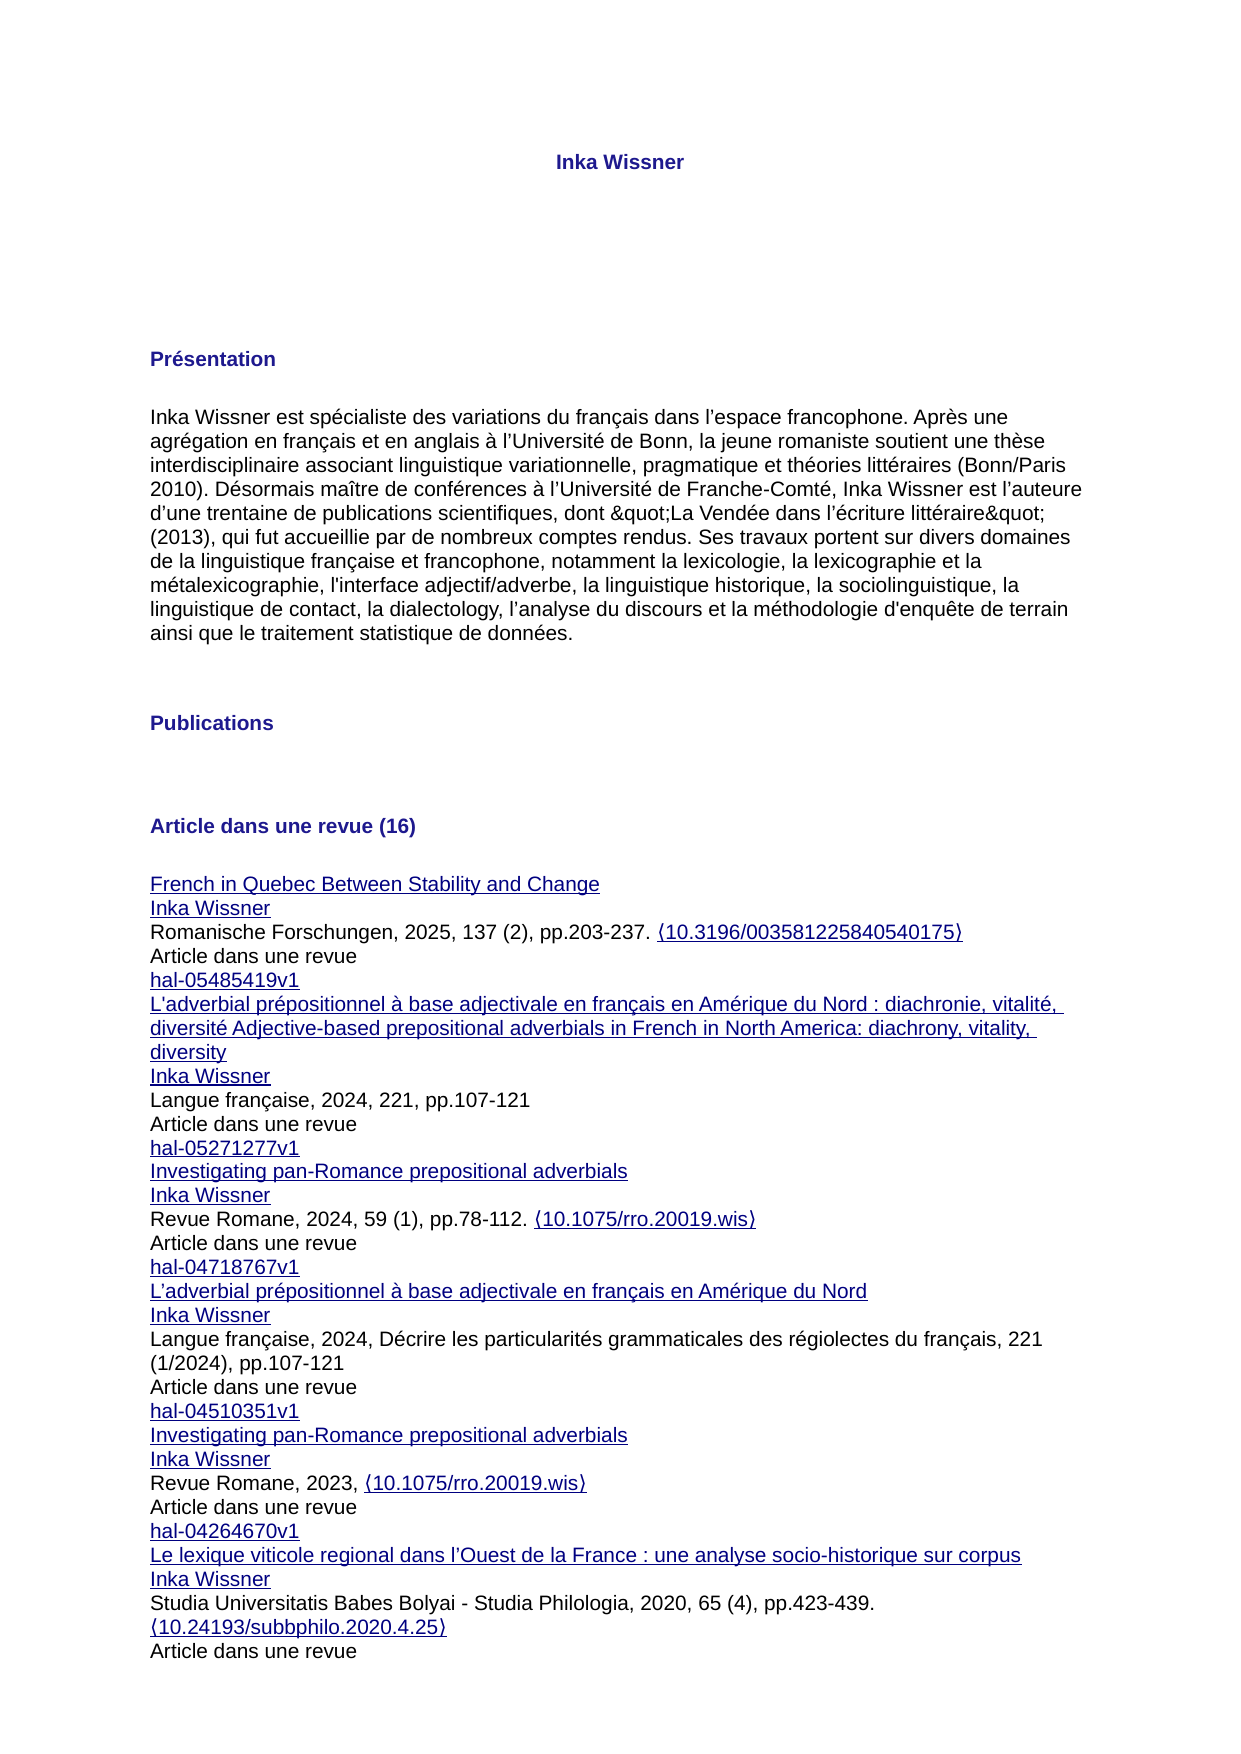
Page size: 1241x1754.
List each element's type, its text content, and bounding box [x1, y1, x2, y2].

table_header French in Quebec Between Stability and Change Inka Wissner Romanische Forschungen, 2025, 137 (2), pp.203-237. ⟨10.3196/003581225840540175⟩ Article dans une revue hal-05485419v1 [150, 872, 1090, 992]
subtitle Présentation [150, 347, 1090, 371]
subtitle Article dans une revue (16) [150, 813, 1090, 837]
table_cell Le lexique viticole regional dans l’Ouest de la France : une analyse socio-historique sur corpus Inka Wissner Studia Universitatis Babes Bolyai - Studia Philologia, 2020, 65 (4), pp.423-439. ⟨10.24193/subbphilo.2020.4.25⟩ Article dans une revue [150, 1543, 1090, 1662]
text Inka Wissner est spécialiste des variations du français dans l’espace francophone. Après une agrégation en français et en anglais à l’Université de Bonn, la jeune romaniste soutient une thèse interdisciplinaire associant linguistique variationnelle, pragmatique et théories littéraires (Bonn/Paris 2010). Désormais maître de conférences à l’Université de Franche-Comté, Inka Wissner est l’auteure d’une trentaine de publications scientifiques, dont &quot;La Vendée dans l’écriture littéraire&quot; (2013), qui fut accueillie par de nombreux comptes rendus. Ses travaux portent sur divers domaines de la linguistique française et francophone, notamment la lexicologie, la lexicographie et la métalexicographie, l'interface adjectif/adverbe, la linguistique historique, la sociolinguistique, la linguistique de contact, la dialectology, l’analyse du discours et la méthodologie d'enquête de terrain ainsi que le traitement statistique de données. [150, 405, 1090, 645]
table_cell L'adverbial prépositionnel à base adjectivale en français en Amérique du Nord : diachronie, vitalité, diversité Adjective-based prepositional adverbials in French in North America: diachrony, vitality, diversity Inka Wissner Langue française, 2024, 221, pp.107-121 Article dans une revue hal-05271277v1 [150, 992, 1090, 1159]
table_cell L’adverbial prépositionnel à base adjectivale en français en Amérique du Nord Inka Wissner Langue française, 2024, Décrire les particularités grammaticales des régiolectes du français, 221 (1/2024), pp.107-121 Article dans une revue hal-04510351v1 [150, 1279, 1090, 1423]
subtitle Inka Wissner [150, 150, 1090, 174]
table_cell Investigating pan-Romance prepositional adverbials Inka Wissner Revue Romane, 2023, ⟨10.1075/rro.20019.wis⟩ Article dans une revue hal-04264670v1 [150, 1423, 1090, 1543]
table_cell Investigating pan-Romance prepositional adverbials Inka Wissner Revue Romane, 2024, 59 (1), pp.78-112. ⟨10.1075/rro.20019.wis⟩ Article dans une revue hal-04718767v1 [150, 1159, 1090, 1279]
subtitle Publications [150, 710, 1090, 734]
